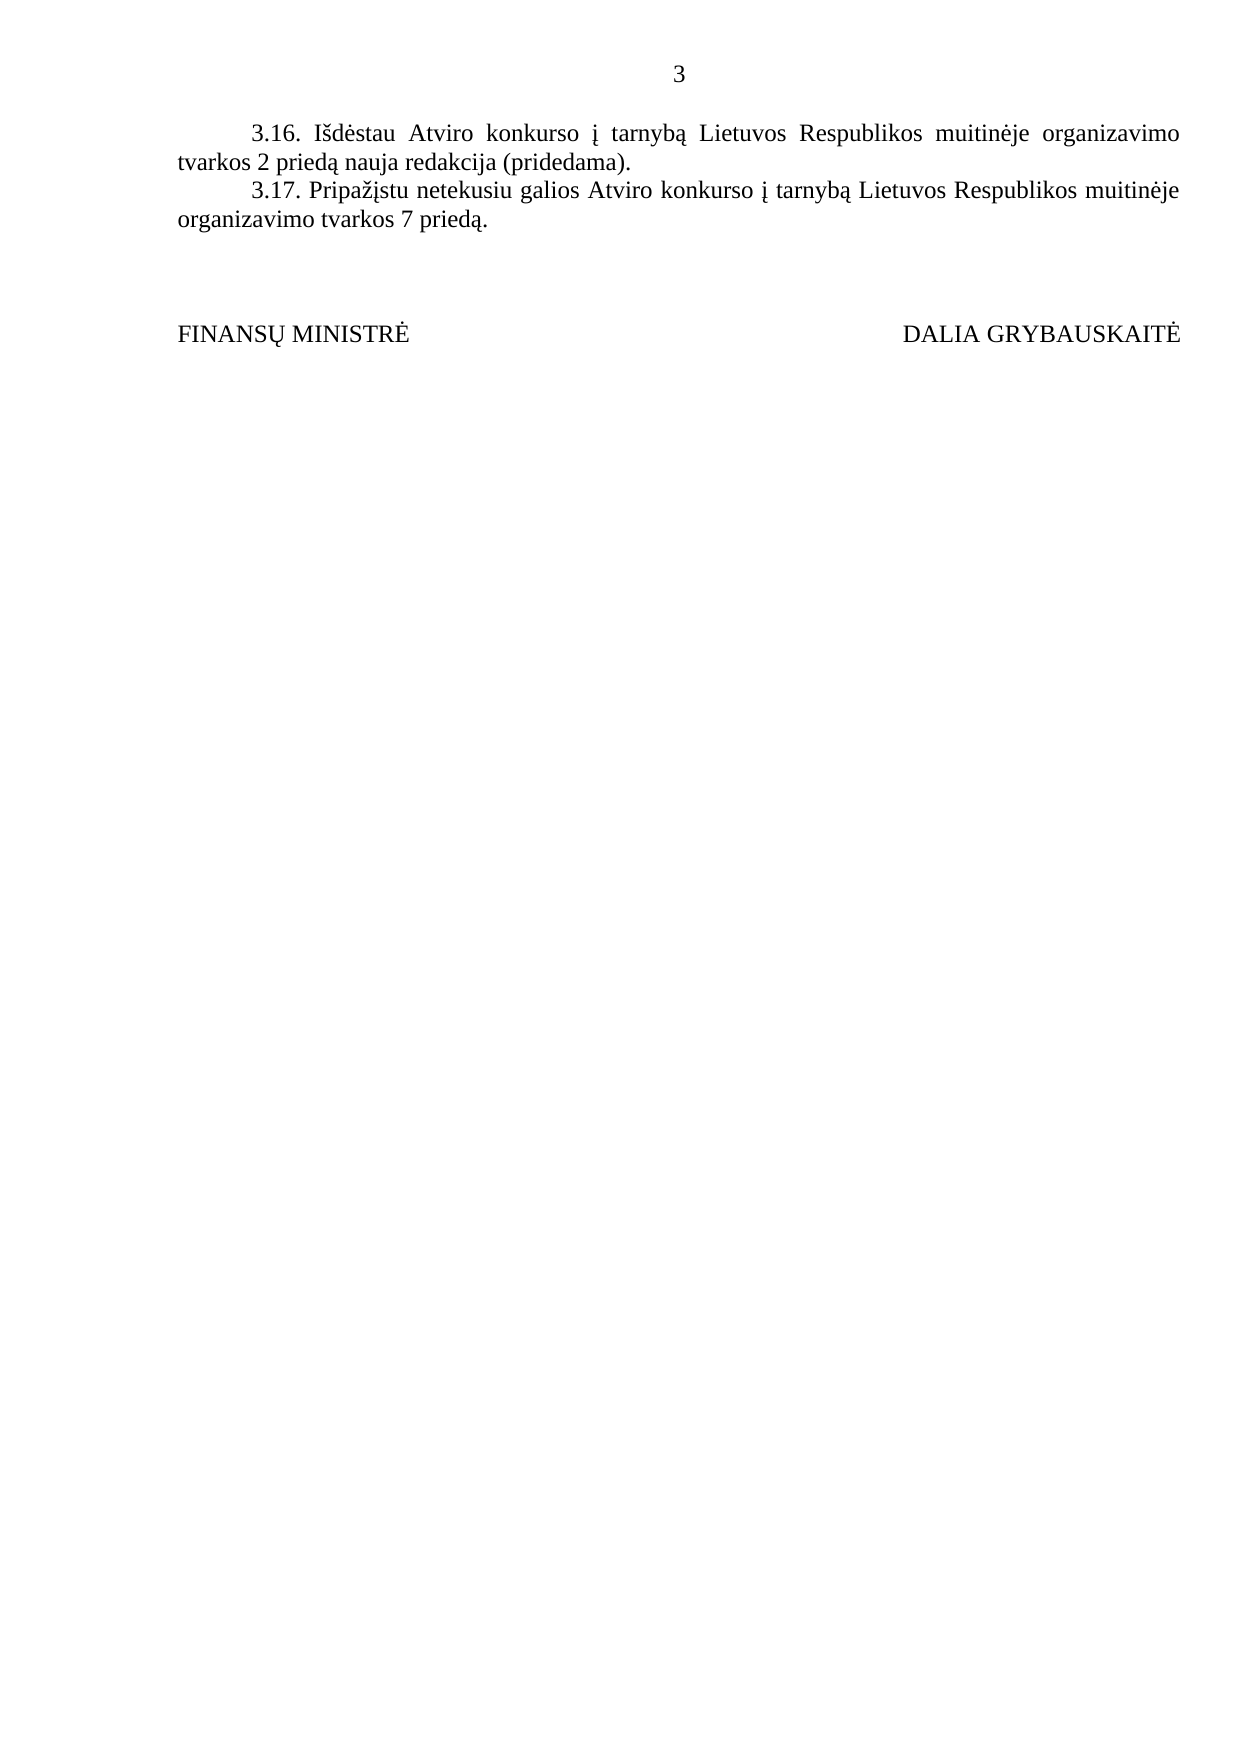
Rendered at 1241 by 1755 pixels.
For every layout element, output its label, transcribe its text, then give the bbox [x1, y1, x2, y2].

text 3.17. Pripažįstu netekusiu galios Atviro konkurso į tarnybą Lietuvos Respublikos muitinėje organizavimo tvarkos 7 priedą. [177, 176, 1181, 233]
text 3.16. Išdėstau Atviro konkurso į tarnybą Lietuvos Respublikos muitinėje organizavimo tvarkos 2 priedą nauja redakcija (pridedama). [177, 118, 1181, 176]
text FINANSŲ MINISTRĖ DALIA GRYBAUSKAITĖ [177, 319, 1181, 348]
